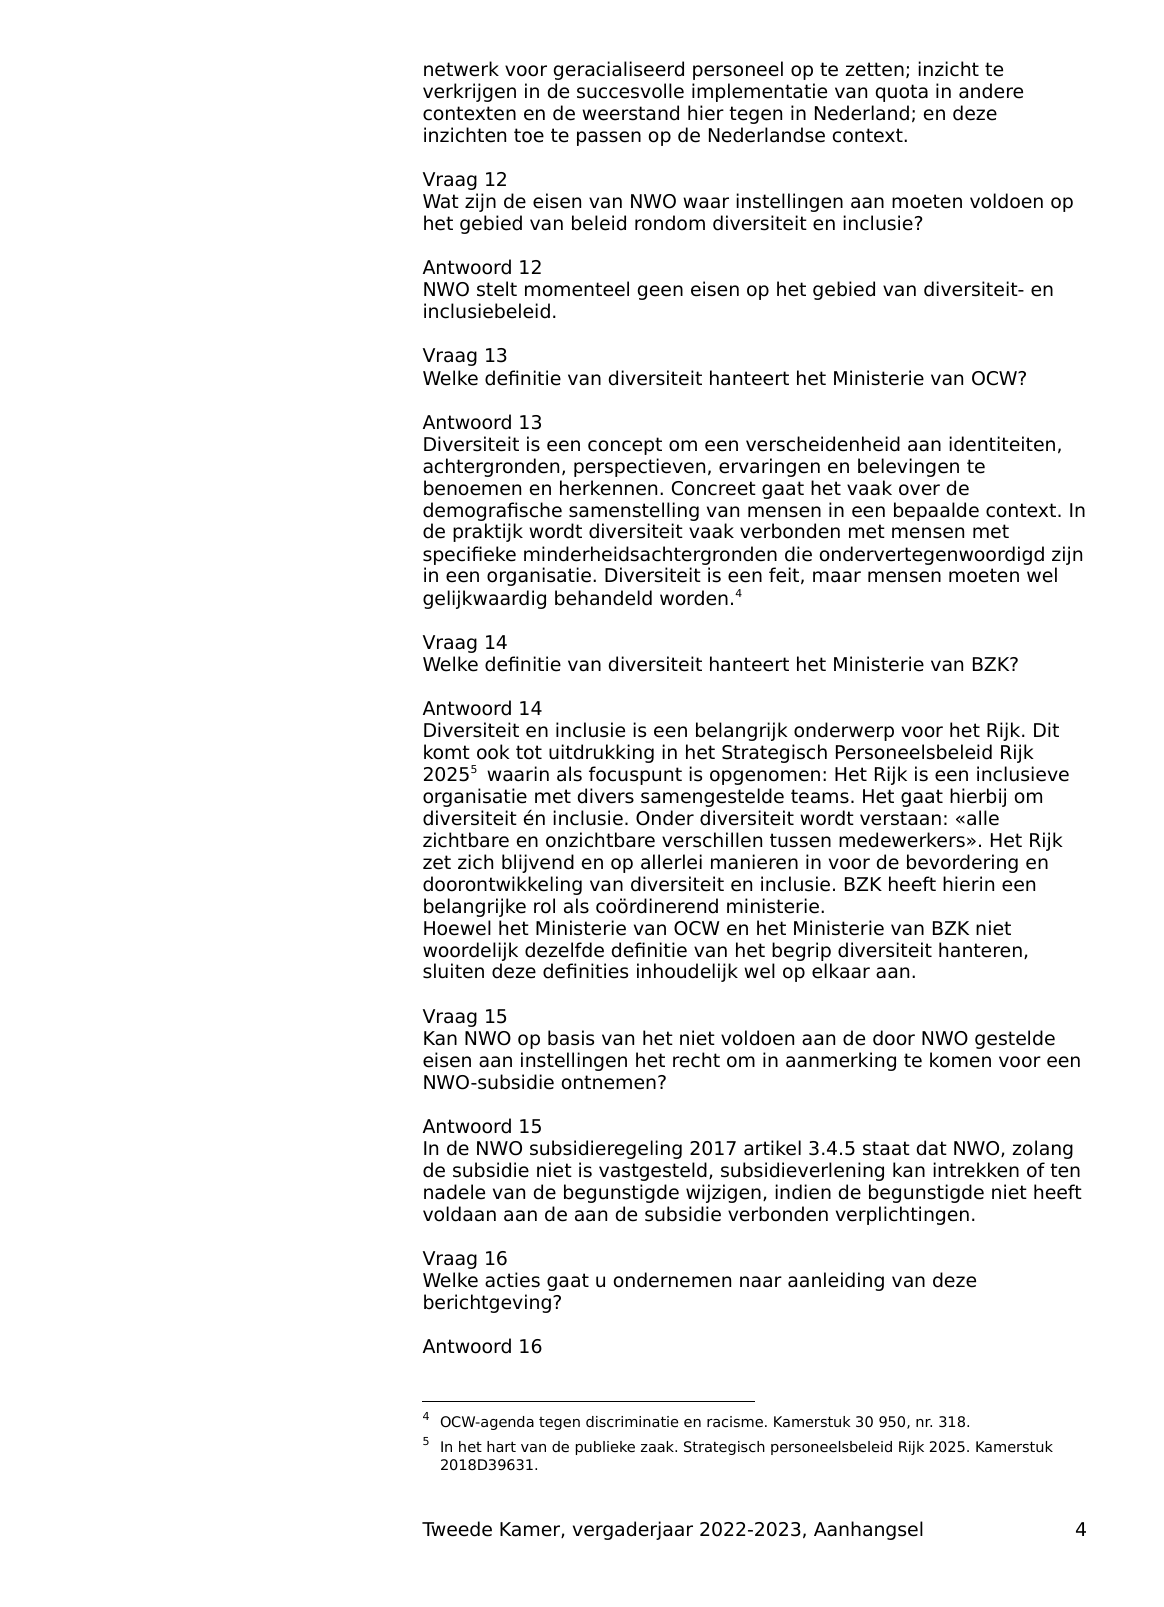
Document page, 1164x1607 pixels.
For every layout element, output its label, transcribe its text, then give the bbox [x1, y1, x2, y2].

text Vraag 16 [422, 1248, 1087, 1270]
text Kan NWO op basis van het niet voldoen aan de door NWO gestelde eisen aan instellingen het recht om in aanmerking te komen voor een NWO-subsidie ontnemen? [422, 1028, 1087, 1093]
text Vraag 13 [422, 345, 1087, 367]
text In de NWO subsidieregeling 2017 artikel 3.4.5 staat dat NWO, zolang de subsidie niet is vastgesteld, subsidieverlening kan intrekken of ten nadele van de begunstigde wijzigen, indien de begunstigde niet heeft voldaan aan de aan de subsidie verbonden verplichtingen. [422, 1138, 1087, 1226]
text Antwoord 16 [422, 1336, 1087, 1358]
text netwerk voor geracialiseerd personeel op te zetten; inzicht te verkrijgen in de succesvolle implementatie van quota in andere contexten en de weerstand hier tegen in Nederland; en deze inzichten toe te passen op de Nederlandse context. [422, 59, 1087, 147]
text Vraag 14 [422, 632, 1087, 653]
text Antwoord 15 [422, 1116, 1087, 1138]
text Antwoord 14 [422, 698, 1087, 720]
text Welke definitie van diversiteit hanteert het Ministerie van OCW? [422, 367, 1087, 389]
text Diversiteit en inclusie is een belangrijk onderwerp voor het Rijk. Dit komt ook tot uitdrukking in het Strategisch Personeelsbeleid Rijk 2025 waarin als focuspunt is opgenomen: Het Rijk is een inclusieve organisatie met divers samengestelde teams. Het gaat hierbij om diversiteit én inclusie. Onder diversiteit wordt verstaan: «alle zichtbare en onzichtbare verschillen tussen medewerkers». Het Rijk zet zich blijvend en op allerlei manieren in voor de bevordering en doorontwikkeling van diversiteit en inclusie. BZK heeft hierin een belangrijke rol als coördinerend ministerie. [422, 720, 1087, 917]
text Welke definitie van diversiteit hanteert het Ministerie van BZK? [422, 653, 1087, 676]
text Vraag 12 [422, 169, 1087, 191]
text OCW-agenda tegen discriminatie en racisme. Kamerstuk 30 950, nr. 318. [422, 1410, 1087, 1432]
text Antwoord 12 [422, 257, 1087, 279]
text Antwoord 13 [422, 412, 1087, 433]
text Hoewel het Ministerie van OCW en het Ministerie van BZK niet woordelijk dezelfde definitie van het begrip diversiteit hanteren, sluiten deze definities inhoudelijk wel op elkaar aan. [422, 917, 1087, 983]
text Vraag 15 [422, 1006, 1087, 1028]
text Wat zijn de eisen van NWO waar instellingen aan moeten voldoen op het gebied van beleid rondom diversiteit en inclusie? [422, 191, 1087, 235]
text NWO stelt momenteel geen eisen op het gebied van diversiteit- en inclusiebeleid. [422, 279, 1087, 323]
text Diversiteit is een concept om een verscheidenheid aan identiteiten, achtergronden, perspectieven, ervaringen en belevingen te benoemen en herkennen. Concreet gaat het vaak over de demografische samenstelling van mensen in een bepaalde context. In de praktijk wordt diversiteit vaak verbonden met mensen met specifieke minderheidsachtergronden die ondervertegenwoordigd zijn in een organisatie. Diversiteit is een feit, maar mensen moeten wel gelijkwaardig behandeld worden. [422, 433, 1087, 609]
text In het hart van de publieke zaak. Strategisch personeelsbeleid Rijk 2025. Kamerstuk 2018D39631. [422, 1435, 1087, 1474]
text Welke acties gaat u ondernemen naar aanleiding van deze berichtgeving? [422, 1270, 1087, 1314]
